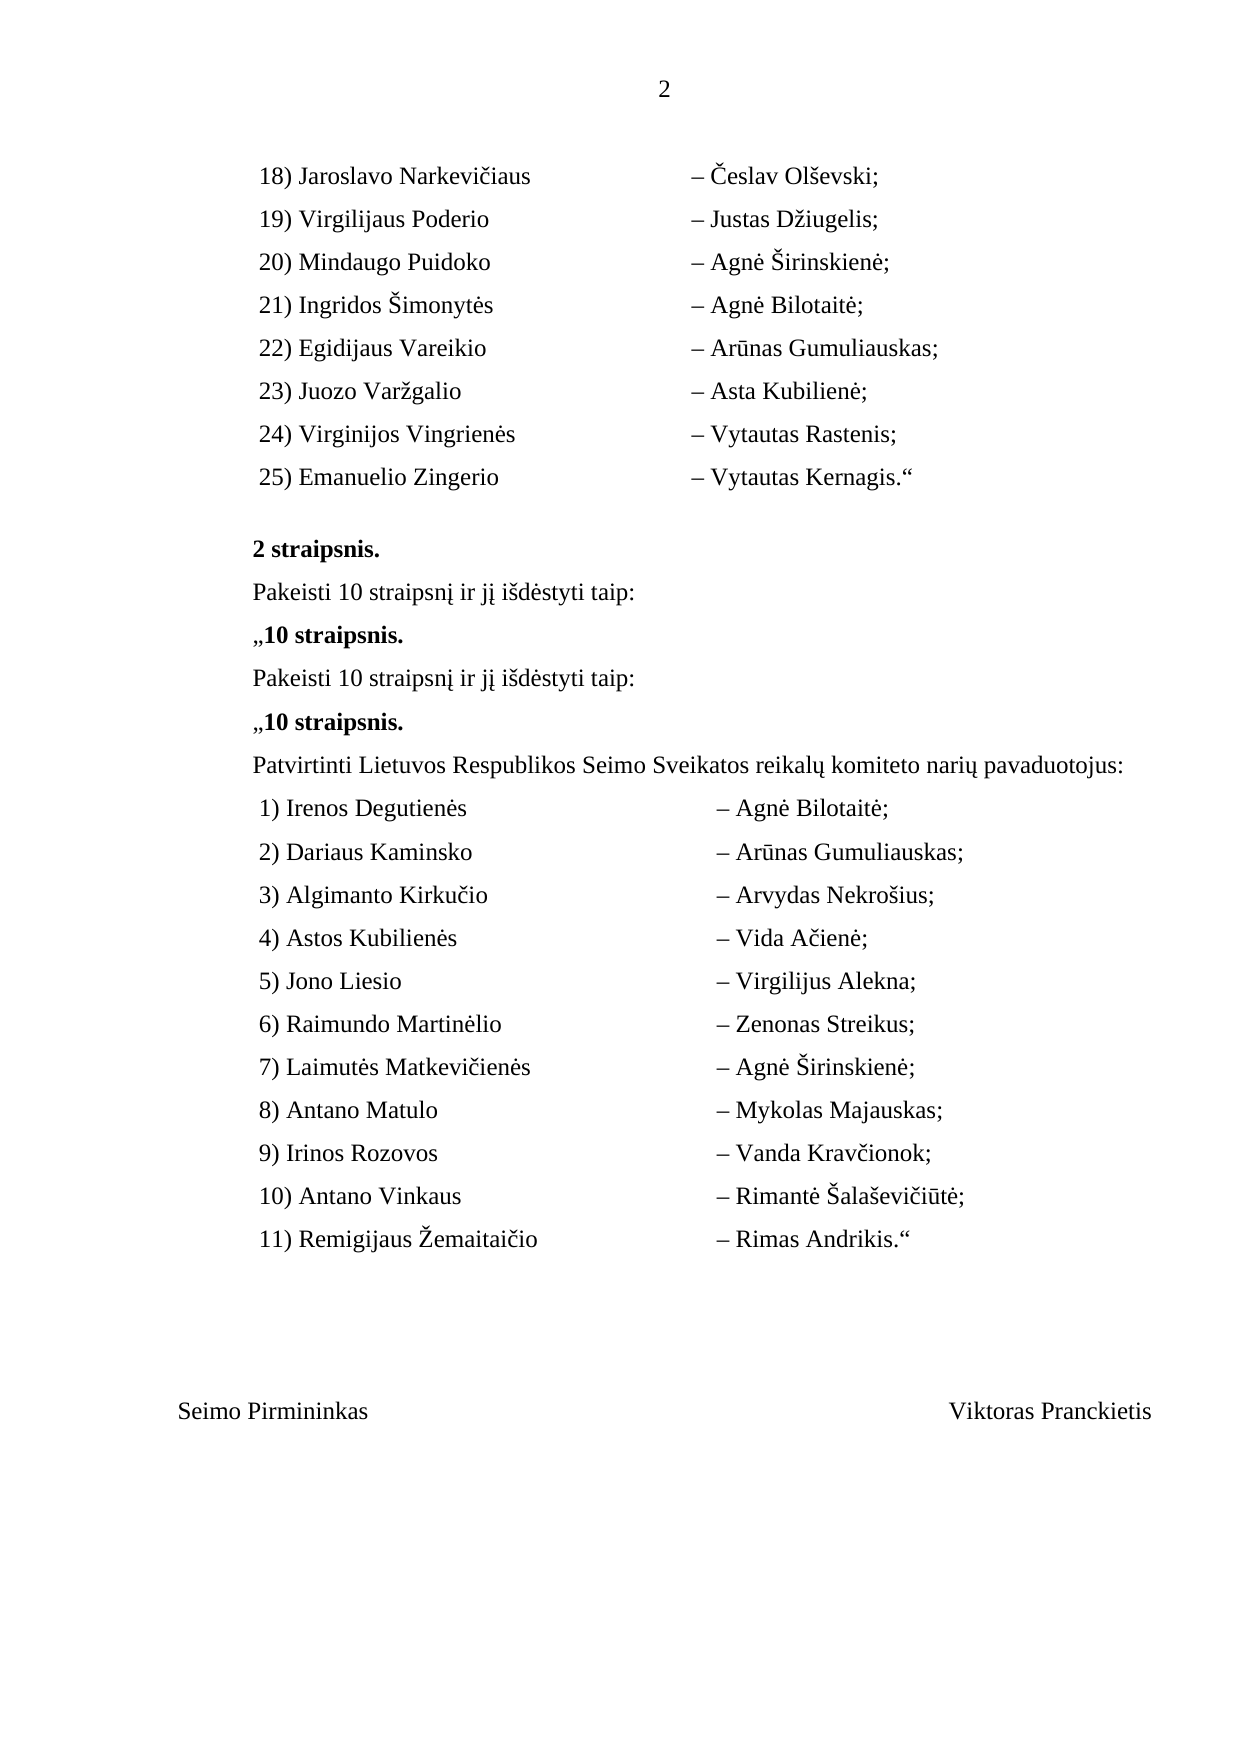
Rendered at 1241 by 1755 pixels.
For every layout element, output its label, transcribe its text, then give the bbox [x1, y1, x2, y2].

table_cell 23) Juozo Varžgalio [248, 376, 691, 419]
table_cell – Vida Ačienė; [705, 923, 1174, 966]
text 2 straipsnis. [177, 534, 1152, 563]
table_cell 6) Raimundo Martinėlio [248, 1009, 705, 1052]
text „10 straipsnis. [177, 707, 1152, 735]
table_cell [248, 118, 691, 161]
table_header 1) Irenos Degutienės [248, 793, 705, 837]
table_cell 5) Jono Liesio [248, 966, 705, 1009]
text „10 straipsnis. [177, 620, 1152, 649]
table_cell 18) Jaroslavo Narkevičiaus [248, 161, 691, 204]
table_cell – Vytautas Rastenis; [691, 419, 1110, 462]
table_cell 19) Virgilijaus Poderio [248, 204, 691, 247]
table_cell – Agnė Širinskienė; [705, 1052, 1174, 1095]
table_cell – Justas Džiugelis; [691, 204, 1110, 247]
table_cell 9) Irinos Rozovos [248, 1138, 705, 1181]
text Patvirtinti Lietuvos Respublikos Seimo Sveikatos reikalų komiteto narių pavaduotojus: [177, 750, 1152, 778]
table_cell – Zenonas Streikus; [705, 1009, 1174, 1052]
text Pakeisti 10 straipsnį ir jį išdėstyti taip: [177, 663, 1152, 692]
table_cell – Vanda Kravčionok; [705, 1138, 1174, 1181]
table_cell 25) Emanuelio Zingerio [248, 462, 691, 505]
table_cell – Mykolas Majauskas; [705, 1095, 1174, 1138]
table_cell – Arvydas Nekrošius; [705, 880, 1174, 923]
table_cell – Asta Kubilienė; [691, 376, 1110, 419]
text Seimo Pirmininkas Viktoras Pranckietis [177, 1396, 1152, 1425]
table_cell 4) Astos Kubilienės [248, 923, 705, 966]
table_cell 2) Dariaus Kaminsko [248, 837, 705, 880]
table_cell 3) Algimanto Kirkučio [248, 880, 705, 923]
table_cell – Agnė Bilotaitė; [691, 290, 1110, 333]
table_cell [691, 118, 1110, 161]
table_cell 24) Virginijos Vingrienės [248, 419, 691, 462]
table_cell 8) Antano Matulo [248, 1095, 705, 1138]
table_cell – Virgilijus Alekna; [705, 966, 1174, 1009]
text Pakeisti 10 straipsnį ir jį išdėstyti taip: [177, 577, 1152, 606]
table_header – Agnė Bilotaitė; [705, 793, 1174, 837]
table_cell 10) Antano Vinkaus [248, 1181, 705, 1224]
table_cell – Arūnas Gumuliauskas; [691, 333, 1110, 376]
table_cell – Česlav Olševski; [691, 161, 1110, 204]
table_cell – Rimas Andrikis.“ [705, 1224, 1174, 1267]
table_cell – Arūnas Gumuliauskas; [705, 837, 1174, 880]
table_cell 20) Mindaugo Puidoko [248, 247, 691, 290]
table_cell – Vytautas Kernagis.“ [691, 462, 1110, 505]
table_cell 7) Laimutės Matkevičienės [248, 1052, 705, 1095]
table_cell 22) Egidijaus Vareikio [248, 333, 691, 376]
table_cell 11) Remigijaus Žemaitaičio [248, 1224, 705, 1267]
table_cell – Agnė Širinskienė; [691, 247, 1110, 290]
table_cell – Rimantė Šalaševičiūtė; [705, 1181, 1174, 1224]
table_cell 21) Ingridos Šimonytės [248, 290, 691, 333]
